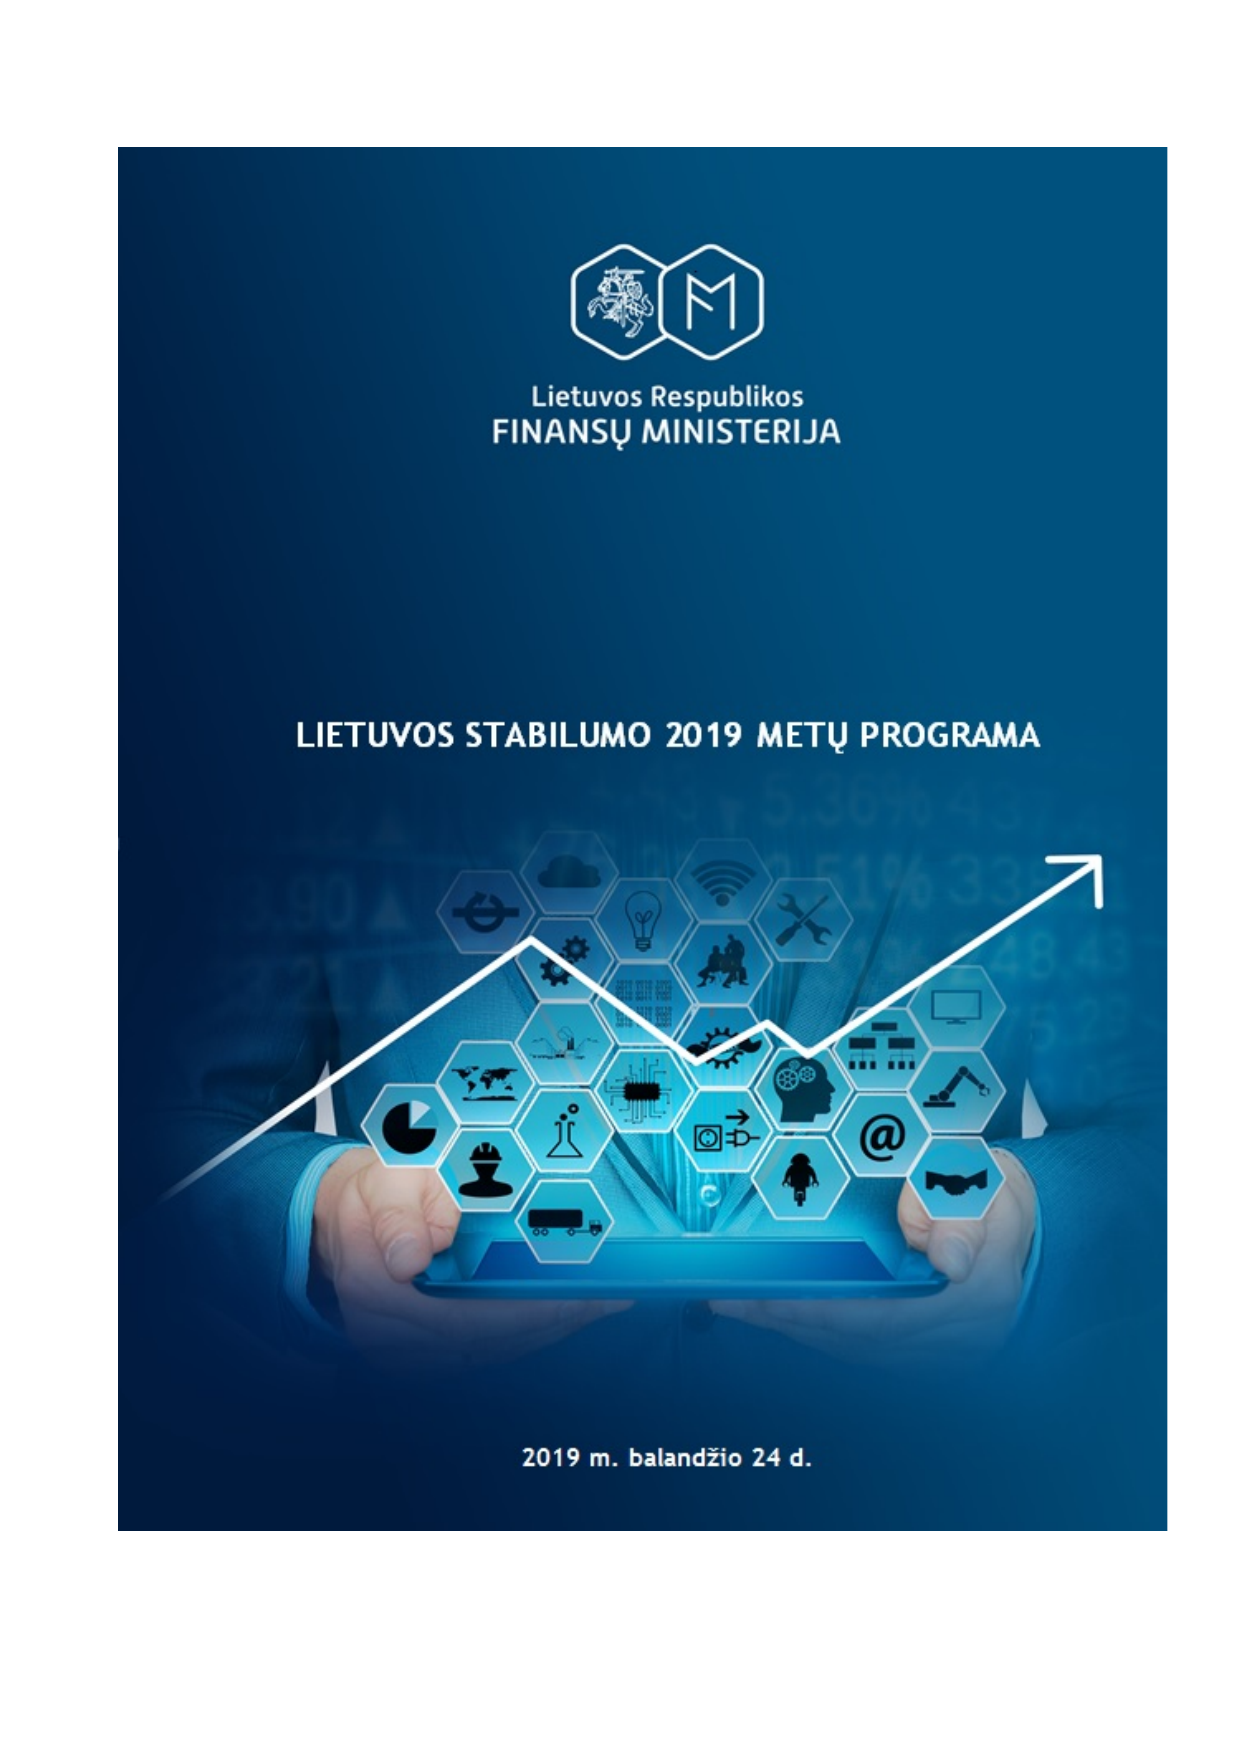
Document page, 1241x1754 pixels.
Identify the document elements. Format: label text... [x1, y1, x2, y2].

text 2019 m. balandžio 24 d. [118, 1531, 1122, 1570]
